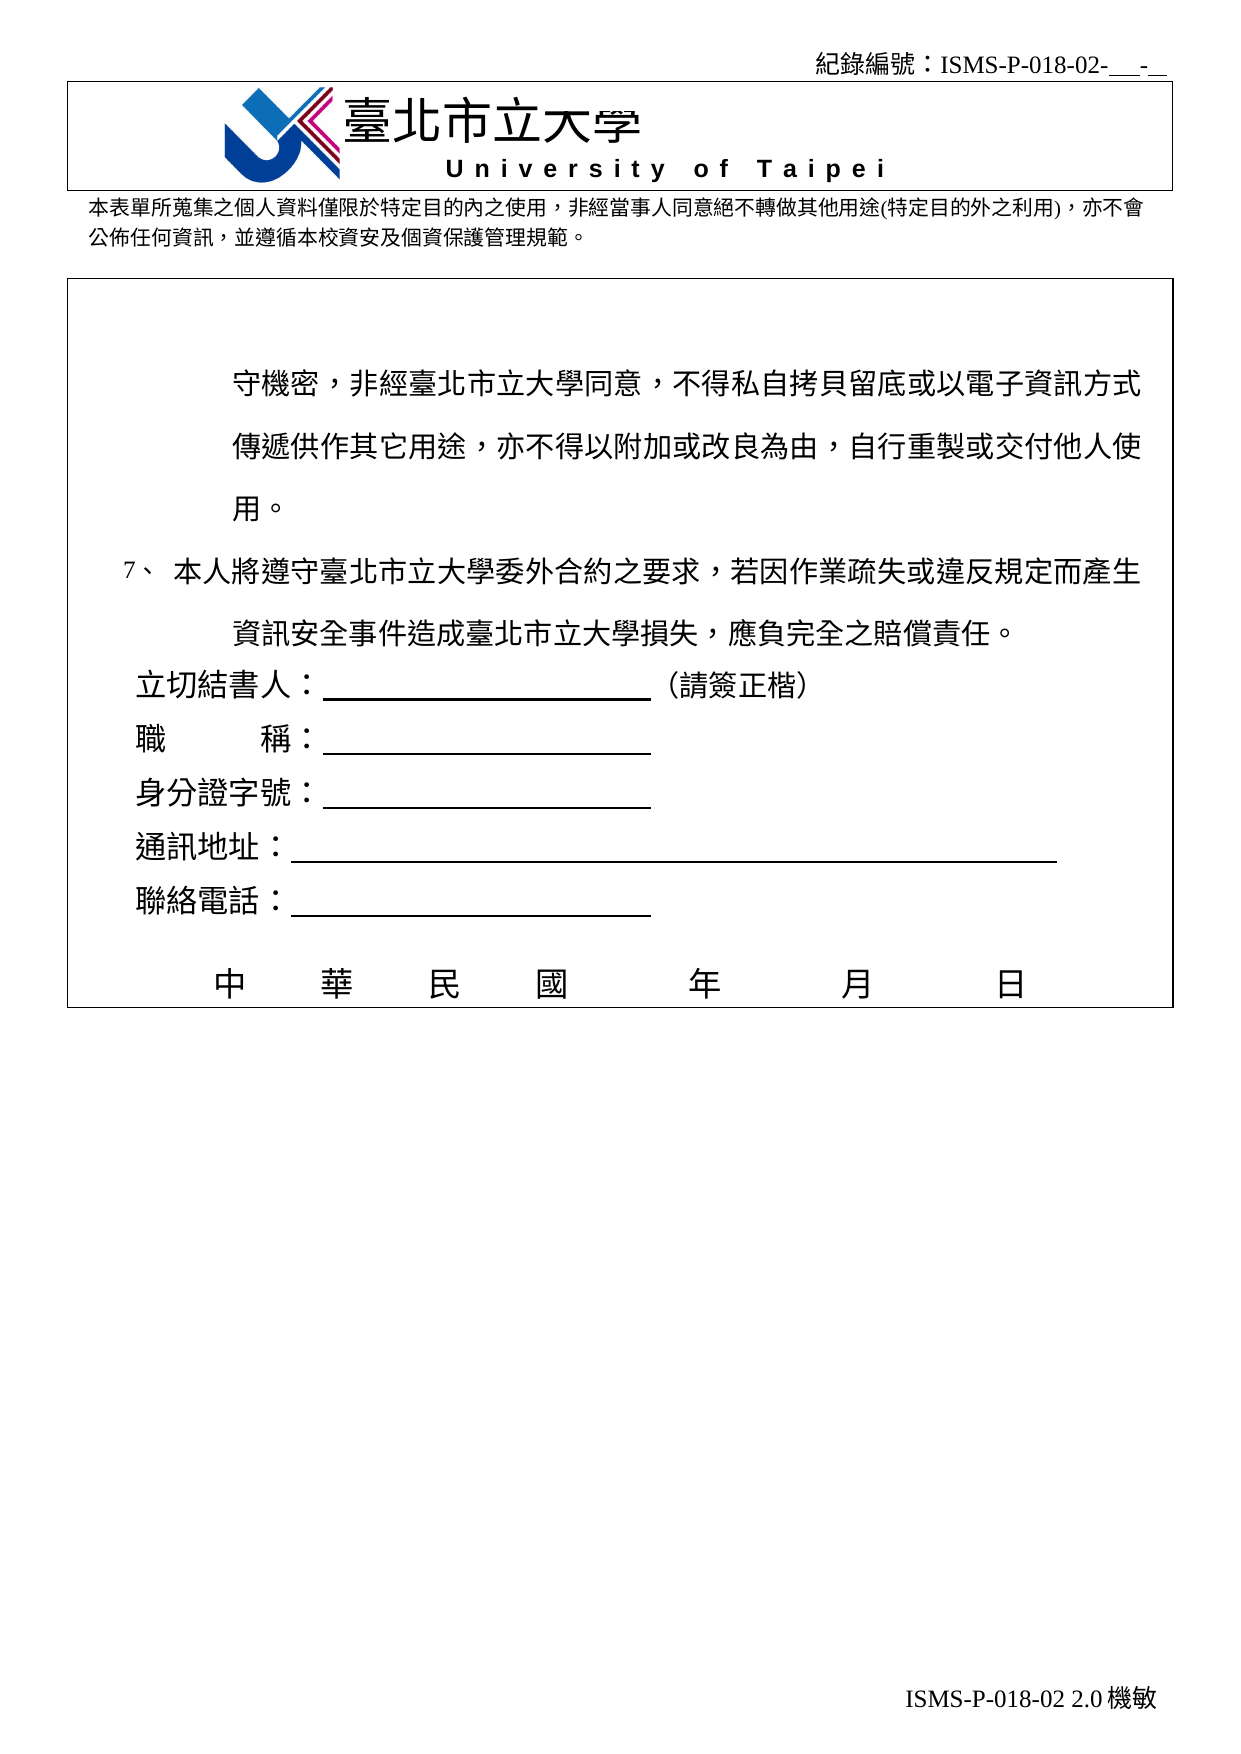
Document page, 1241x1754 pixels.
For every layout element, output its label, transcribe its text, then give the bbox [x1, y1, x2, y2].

table_cell 守機密，非經臺北市立大學同意，不得私自拷貝留底或以電子資訊方式傳遞供作其它用途，亦不得以附加或改良為由，自行重製或交付他人使用。 本人將遵守臺北市立大學委外合約之要求，若因作業疏失或違反規定而產生資訊安全事件造成臺北市立大學損失，應負完全之賠償責任。 立切結書人： （請簽正楷） 職 稱： 身分證字號： 通訊地址： 聯絡電話： 中 華 民 國 年 月 日 [68, 279, 1172, 1007]
